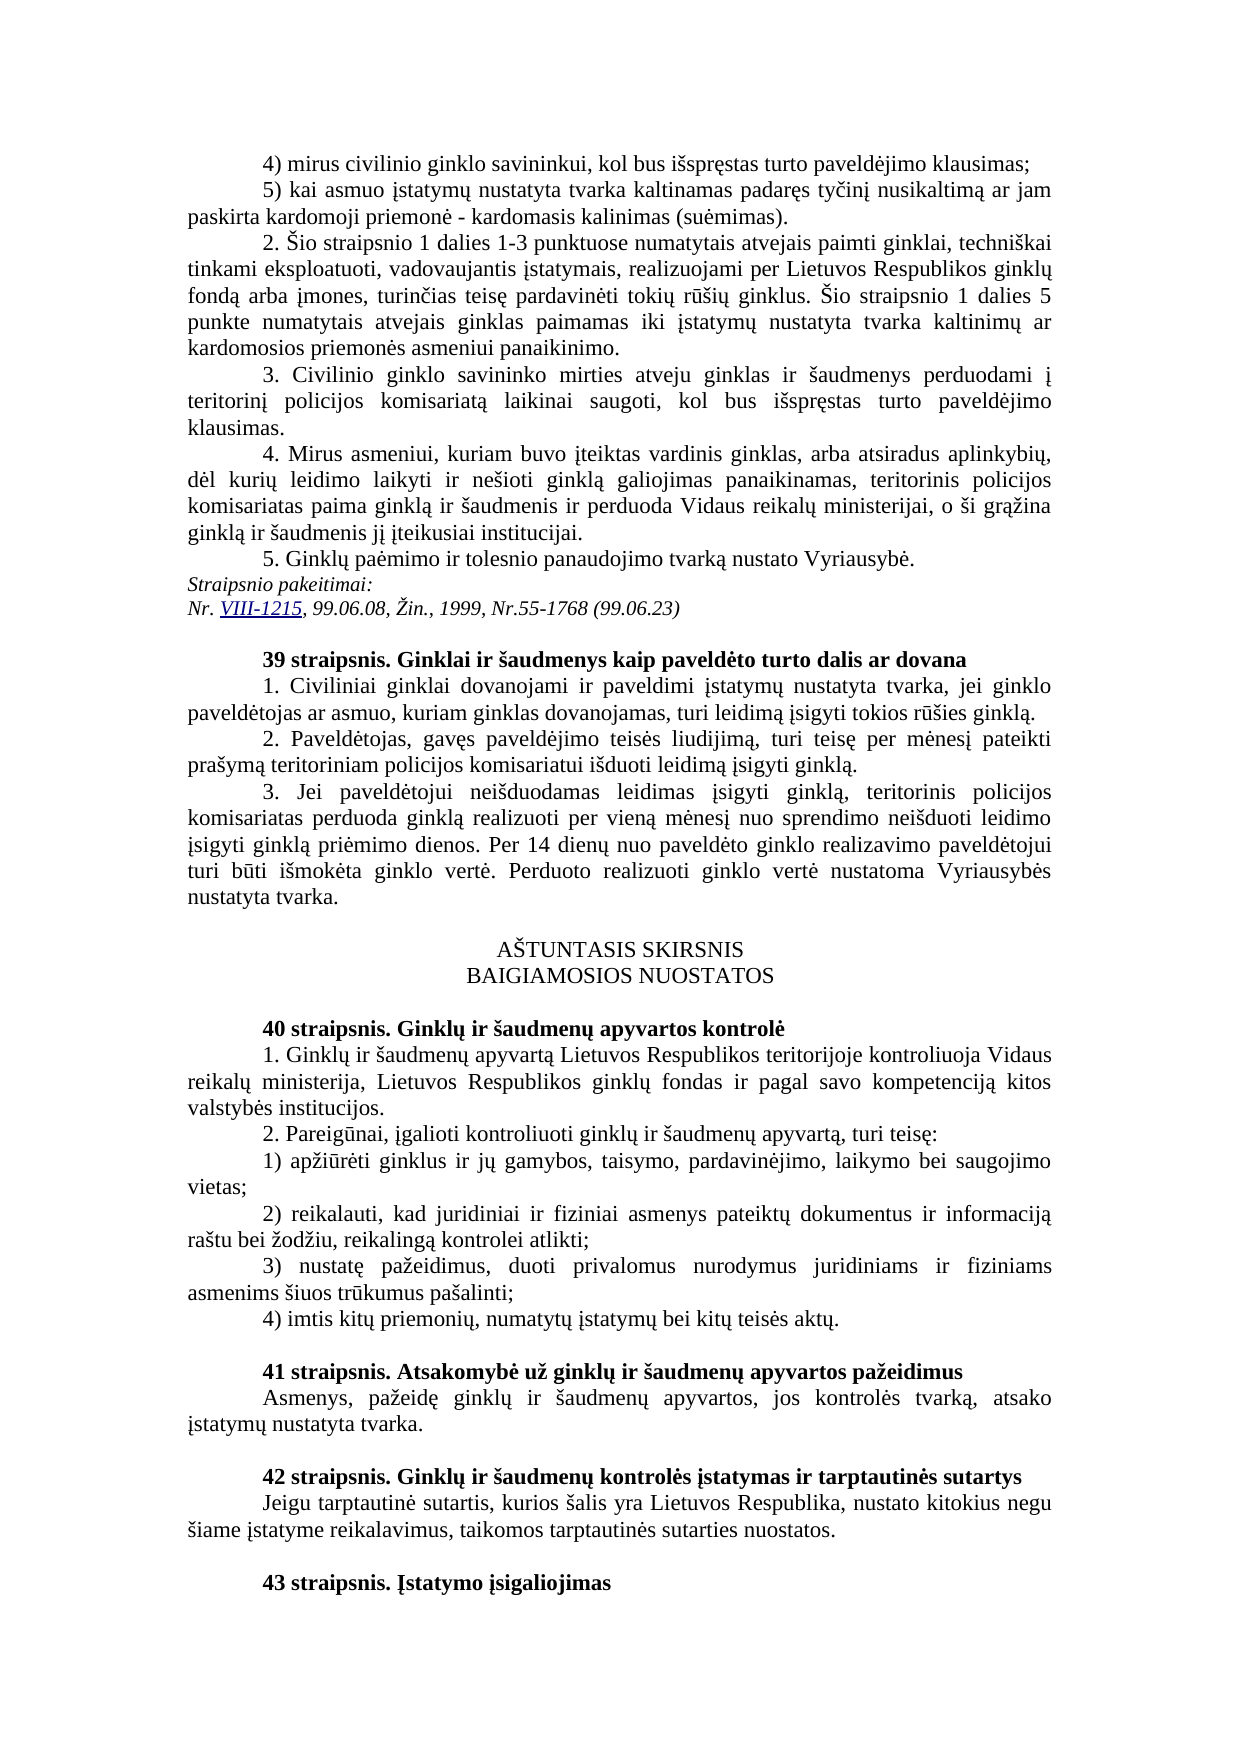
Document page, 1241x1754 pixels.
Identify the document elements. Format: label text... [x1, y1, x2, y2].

text 2. Pareigūnai, įgalioti kontroliuoti ginklų ir šaudmenų apyvartą, turi teisę: [187, 1121, 1053, 1147]
text 1) apžiūrėti ginklus ir jų gamybos, taisymo, pardavinėjimo, laikymo bei saugojimo vietas; [187, 1147, 1053, 1199]
text 2. Šio straipsnio 1 dalies 1-3 punktuose numatytais atvejais paimti ginklai, techniškai tinkami eksploatuoti, vadovaujantis įstatymais, realizuojami per Lietuvos Respublikos ginklų fondą arba įmones, turinčias teisę pardavinėti tokių rūšių ginklus. Šio straipsnio 1 dalies 5 punkte numatytais atvejais ginklas paimamas iki įstatymų nustatyta tvarka kaltinimų ar kardomosios priemonės asmeniui panaikinimo. [187, 229, 1053, 361]
text Asmenys, pažeidę ginklų ir šaudmenų apyvartos, jos kontrolės tvarką, atsako įstatymų nustatyta tvarka. [187, 1384, 1053, 1437]
text 4. Mirus asmeniui, kuriam buvo įteiktas vardinis ginklas, arba atsiradus aplinkybių, dėl kurių leidimo laikyti ir nešioti ginklą galiojimas panaikinamas, teritorinis policijos komisariatas paima ginklą ir šaudmenis ir perduoda Vidaus reikalų ministerijai, o ši grąžina ginklą ir šaudmenis jį įteikusiai institucijai. [187, 440, 1053, 545]
text 3) nustatę pažeidimus, duoti privalomus nurodymus juridiniams ir fiziniams asmenims šiuos trūkumus pašalinti; [187, 1252, 1053, 1305]
text 39 straipsnis. Ginklai ir šaudmenys kaip paveldėto turto dalis ar dovana [187, 646, 1053, 672]
text 4) mirus civilinio ginklo savininkui, kol bus išspręstas turto paveldėjimo klausimas; [187, 150, 1053, 176]
text 4) imtis kitų priemonių, numatytų įstatymų bei kitų teisės aktų. [187, 1305, 1053, 1331]
text 3. Civilinio ginklo savininko mirties atveju ginklas ir šaudmenys perduodami į teritorinį policijos komisariatą laikinai saugoti, kol bus išspręstas turto paveldėjimo klausimas. [187, 361, 1053, 440]
text 1. Ginklų ir šaudmenų apyvartą Lietuvos Respublikos teritorijoje kontroliuoja Vidaus reikalų ministerija, Lietuvos Respublikos ginklų fondas ir pagal savo kompetenciją kitos valstybės institucijos. [187, 1041, 1053, 1121]
text 40 straipsnis. Ginklų ir šaudmenų apyvartos kontrolė [187, 1015, 1053, 1041]
text 1. Civiliniai ginklai dovanojami ir paveldimi įstatymų nustatyta tvarka, jei ginklo paveldėtojas ar asmuo, kuriam ginklas dovanojamas, turi leidimą įsigyti tokios rūšies ginklą. [187, 672, 1053, 725]
text Jeigu tarptautinė sutartis, kurios šalis yra Lietuvos Respublika, nustato kitokius negu šiame įstatyme reikalavimus, taikomos tarptautinės sutarties nuostatos. [187, 1489, 1053, 1542]
text 41 straipsnis. Atsakomybė už ginklų ir šaudmenų apyvartos pažeidimus [187, 1358, 1053, 1384]
text BAIGIAMOSIOS NUOSTATOS [187, 962, 1053, 989]
text 3. Jei paveldėtojui neišduodamas leidimas įsigyti ginklą, teritorinis policijos komisariatas perduoda ginklą realizuoti per vieną mėnesį nuo sprendimo neišduoti leidimo įsigyti ginklą priėmimo dienos. Per 14 dienų nuo paveldėto ginklo realizavimo paveldėtojui turi būti išmokėta ginklo vertė. Perduoto realizuoti ginklo vertė nustatoma Vyriausybės nustatyta tvarka. [187, 778, 1053, 910]
text 42 straipsnis. Ginklų ir šaudmenų kontrolės įstatymas ir tarptautinės sutartys [187, 1463, 1053, 1489]
text Straipsnio pakeitimai: [187, 572, 1053, 596]
text 2. Paveldėtojas, gavęs paveldėjimo teisės liudijimą, turi teisę per mėnesį pateikti prašymą teritoriniam policijos komisariatui išduoti leidimą įsigyti ginklą. [187, 725, 1053, 778]
text AŠTUNTASIS SKIRSNIS [187, 936, 1053, 962]
text 43 straipsnis. Įstatymo įsigaliojimas [187, 1568, 1053, 1595]
text 2) reikalauti, kad juridiniai ir fiziniai asmenys pateiktų dokumentus ir informaciją raštu bei žodžiu, reikalingą kontrolei atlikti; [187, 1199, 1053, 1252]
text 5) kai asmuo įstatymų nustatyta tvarka kaltinamas padaręs tyčinį nusikaltimą ar jam paskirta kardomoji priemonė - kardomasis kalinimas (suėmimas). [187, 176, 1053, 229]
text 5. Ginklų paėmimo ir tolesnio panaudojimo tvarką nustato Vyriausybė. [187, 545, 1053, 572]
text Nr. VIII-1215, 99.06.08, Žin., 1999, Nr.55-1768 (99.06.23) [187, 596, 1053, 620]
